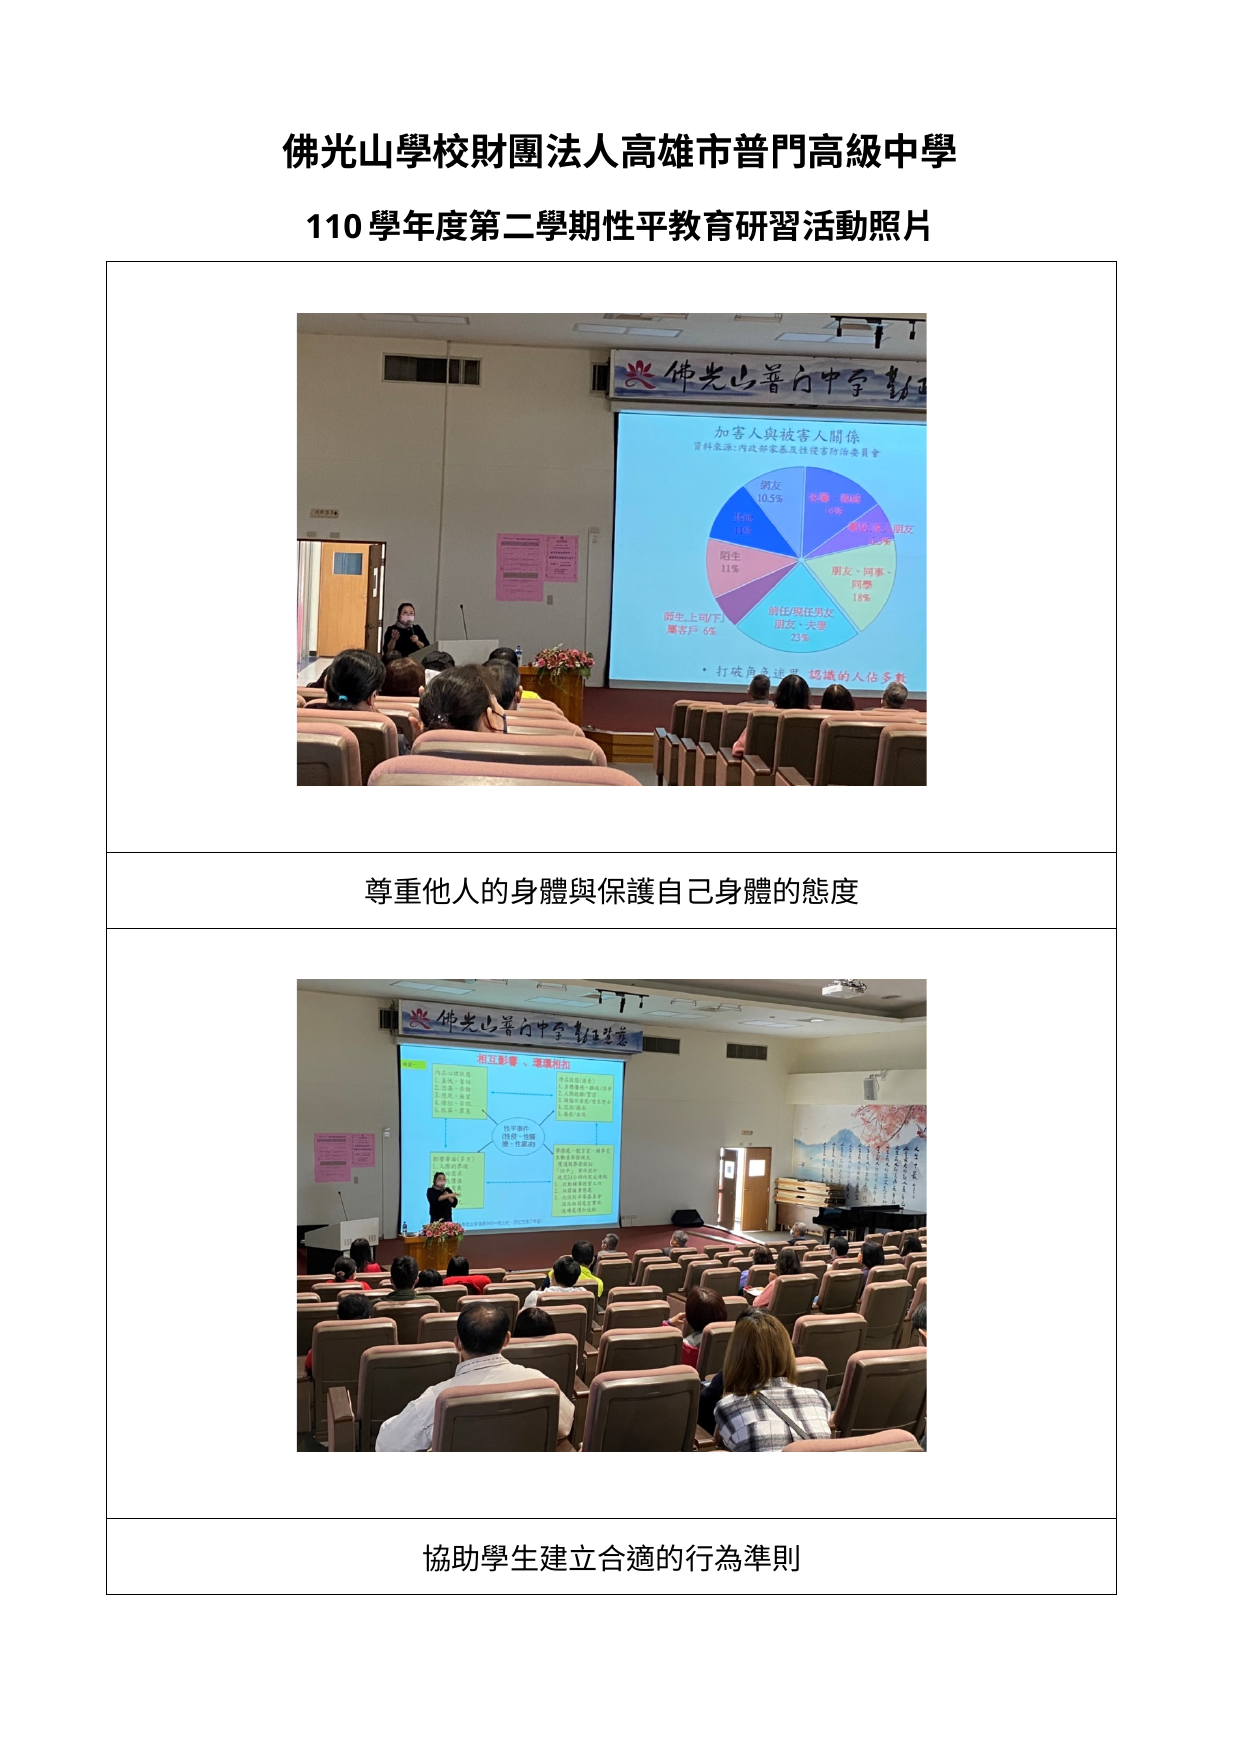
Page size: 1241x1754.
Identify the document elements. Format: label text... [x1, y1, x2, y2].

table_header [107, 262, 1116, 852]
picture [296, 313, 927, 786]
picture [296, 979, 927, 1452]
text 佛光山學校財團法人高雄市普門高級中學 [118, 111, 1122, 186]
table_cell 協助學生建立合適的行為準則 [107, 1519, 1116, 1594]
table_cell 尊重他人的身體與保護自己身體的態度 [107, 853, 1116, 928]
text 110學年度第二學期性平教育研習活動照片 [118, 186, 1122, 261]
table_cell [107, 929, 1116, 1518]
